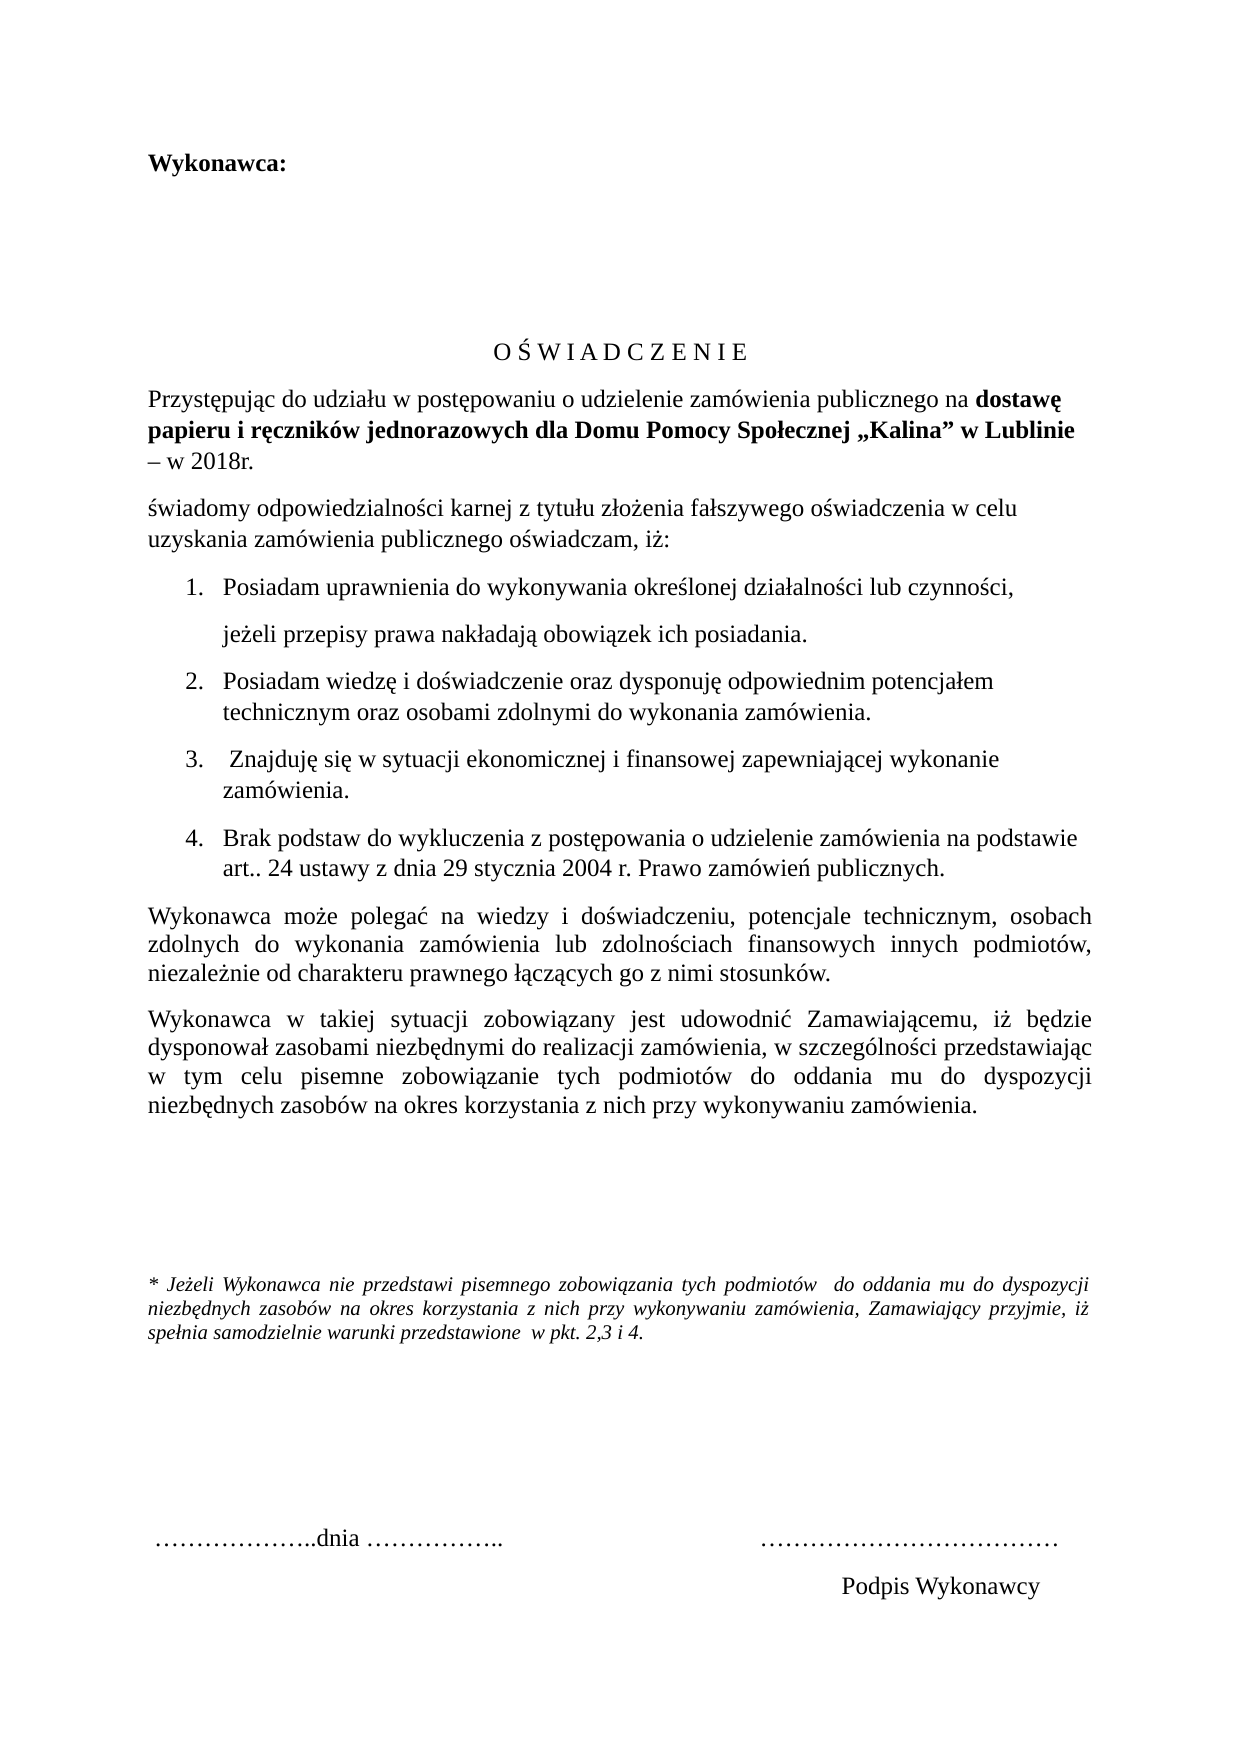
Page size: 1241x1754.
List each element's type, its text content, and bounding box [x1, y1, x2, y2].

text Wykonawca: [148, 148, 1093, 176]
list Podpis Wykonawcy [223, 1571, 1093, 1599]
text Przystępując do udziału w postępowaniu o udzielenie zamówienia publicznego na dostawę papieru i ręczników jednorazowych dla Domu Pomocy Społecznej „Kalina” w Lublinie – w 2018r. [148, 384, 1093, 475]
text Wykonawca w takiej sytuacji zobowiązany jest udowodnić Zamawiającemu, iż będzie dysponował zasobami niezbędnymi do realizacji zamówienia, w szczególności przedstawiając w tym celu pisemne zobowiązanie tych podmiotów do oddania mu do dyspozycji niezbędnych zasobów na okres korzystania z nich przy wykonywaniu zamówienia. [148, 1004, 1093, 1119]
text świadomy odpowiedzialności karnej z tytułu złożenia fałszywego oświadczenia w celu uzyskania zamówienia publicznego oświadczam, iż: [148, 493, 1093, 553]
text O Ś W I A D C Z E N I E [148, 337, 1093, 366]
list Brak podstaw do wykluczenia z postępowania o udzielenie zamówienia na podstawie art.. 24 ustawy z dnia 29 stycznia 2004 r. Prawo zamówień publicznych. [185, 823, 1093, 882]
text Wykonawca może polegać na wiedzy i doświadczeniu, potencjale technicznym, osobach zdolnych do wykonania zamówienia lub zdolnościach finansowych innych podmiotów, niezależnie od charakteru prawnego łączących go z nimi stosunków. [148, 901, 1093, 987]
list Posiadam wiedzę i doświadczenie oraz dysponuję odpowiednim potencjałem technicznym oraz osobami zdolnymi do wykonania zamówienia. [185, 666, 1093, 726]
text * Jeżeli Wykonawca nie przedstawi pisemnego zobowiązania tych podmiotów do oddania mu do dyspozycji niezbędnych zasobów na okres korzystania z nich przy wykonywaniu zamówienia, Zamawiający przyjmie, iż spełnia samodzielnie warunki przedstawione w pkt. 2,3 i 4. [148, 1272, 1093, 1344]
list jeżeli przepisy prawa nakładają obowiązek ich posiadania. [223, 619, 1093, 648]
list Posiadam uprawnienia do wykonywania określonej działalności lub czynności, [185, 572, 1093, 600]
text ………………..dnia …………….. ……………………………… [148, 1523, 1093, 1552]
list Znajduję się w sytuacji ekonomicznej i finansowej zapewniającej wykonanie zamówienia. [185, 744, 1093, 804]
